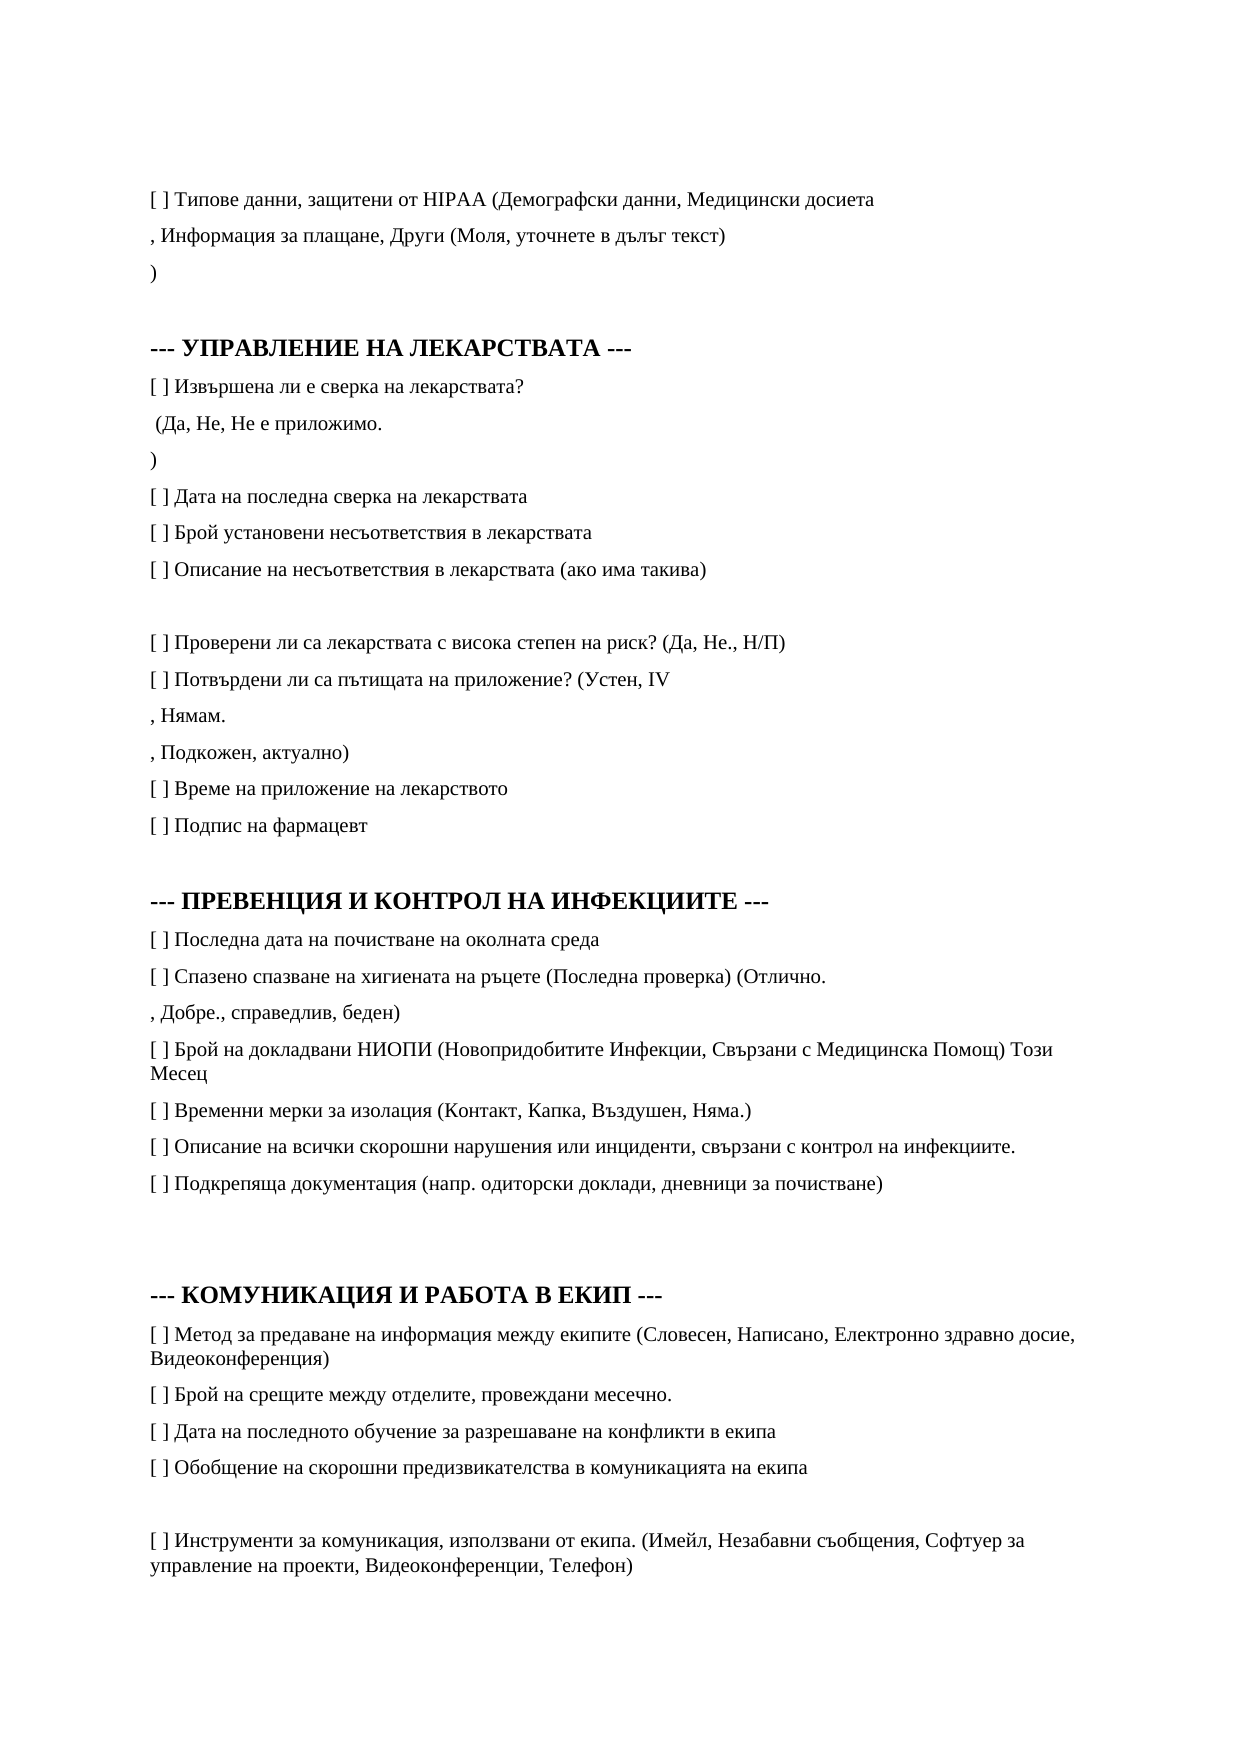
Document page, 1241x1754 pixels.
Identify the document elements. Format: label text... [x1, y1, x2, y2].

text [ ] Проверени ли са лекарствата с висока степен на риск? (Да, Не., Н/П) [150, 630, 1090, 654]
text , Информация за плащане, Други (Моля, уточнете в дълъг текст) [150, 223, 1090, 247]
text [ ] Подкрепяща документация (напр. одиторски доклади, дневници за почистване) [150, 1171, 1090, 1195]
text [ ] Описание на несъответствия в лекарствата (ако има такива) [150, 557, 1090, 581]
text [ ] Дата на последна сверка на лекарствата [150, 484, 1090, 508]
text --- УПРАВЛЕНИЕ НА ЛЕКАРСТВАТА --- [150, 333, 1090, 362]
text [ ] Брой на докладвани НИОПИ (Новопридобитите Инфекции, Свързани с Медицинска Помощ) Този Месец [150, 1037, 1090, 1085]
text [ ] Описание на всички скорошни нарушения или инциденти, свързани с контрол на инфекциите. [150, 1134, 1090, 1158]
text (Да, Не, Не е приложимо. [150, 411, 1090, 435]
text ) [150, 260, 1090, 284]
text [ ] Типове данни, защитени от HIPAA (Демографски данни, Медицински досиета [150, 187, 1090, 211]
text , Добре., справедлив, беден) [150, 1000, 1090, 1024]
text [ ] Брой на срещите между отделите, провеждани месечно. [150, 1382, 1090, 1406]
text [ ] Обобщение на скорошни предизвикателства в комуникацията на екипа [150, 1455, 1090, 1479]
text [ ] Последна дата на почистване на околната среда [150, 927, 1090, 951]
text [ ] Метод за предаване на информация между екипите (Словесен, Написано, Електронно здравно досие, Видеоконференция) [150, 1322, 1090, 1370]
text [ ] Брой установени несъответствия в лекарствата [150, 520, 1090, 544]
text [ ] Потвърдени ли са пътищата на приложение? (Устен, IV [150, 667, 1090, 691]
text ) [150, 447, 1090, 471]
text [ ] Спазено спазване на хигиената на ръцете (Последна проверка) (Отлично. [150, 964, 1090, 988]
text --- ПРЕВЕНЦИЯ И КОНТРОЛ НА ИНФЕКЦИИТЕ --- [150, 886, 1090, 915]
text , Подкожен, актуално) [150, 740, 1090, 764]
text [ ] Извършена ли е сверка на лекарствата? [150, 374, 1090, 398]
text [ ] Дата на последното обучение за разрешаване на конфликти в екипа [150, 1419, 1090, 1443]
text --- КОМУНИКАЦИЯ И РАБОТА В ЕКИП --- [150, 1280, 1090, 1309]
text [ ] Временни мерки за изолация (Контакт, Капка, Въздушен, Няма.) [150, 1097, 1090, 1122]
text , Нямам. [150, 703, 1090, 727]
text [ ] Инструменти за комуникация, използвани от екипа. (Имейл, Незабавни съобщения, Софтуер за управление на проекти, Видеоконференции, Телефон) [150, 1528, 1090, 1577]
text [ ] Подпис на фармацевт [150, 813, 1090, 837]
text [ ] Време на приложение на лекарството [150, 776, 1090, 800]
